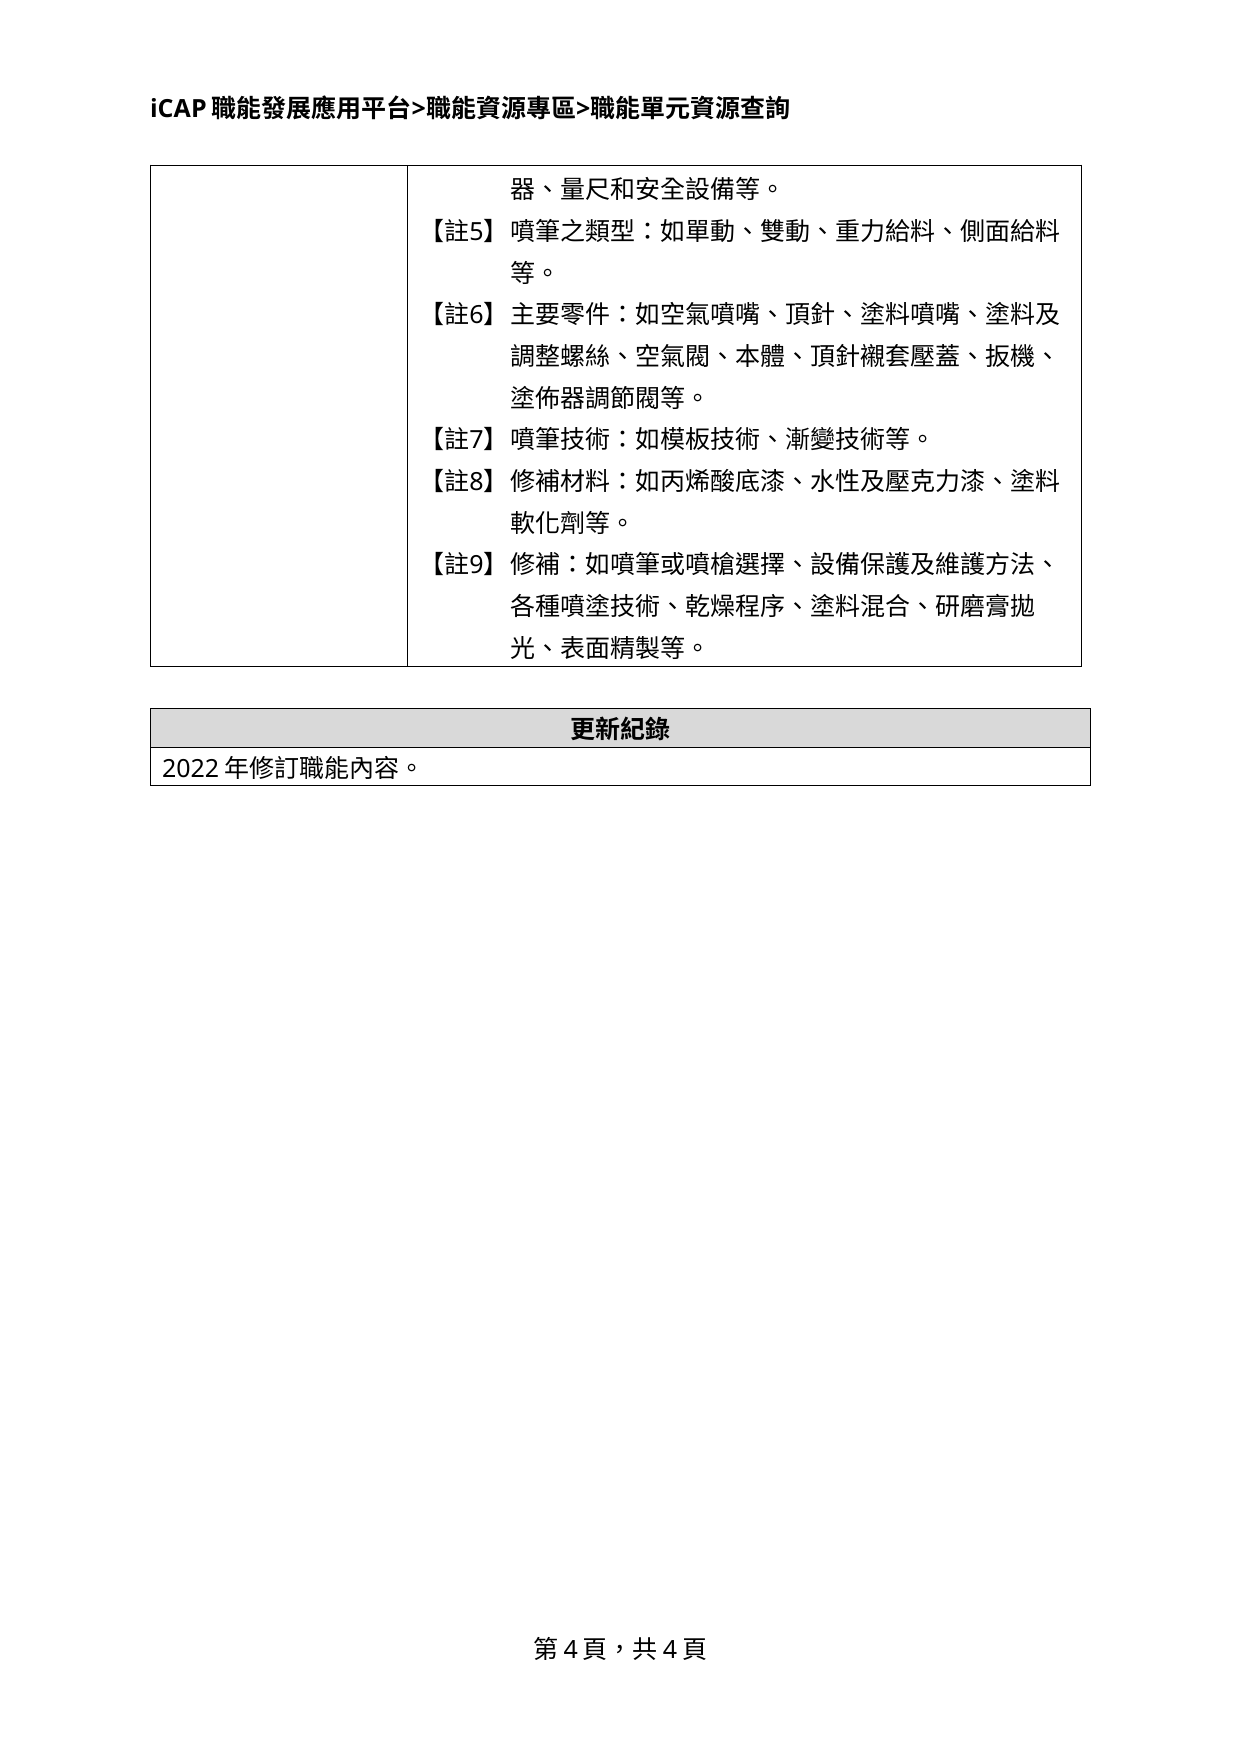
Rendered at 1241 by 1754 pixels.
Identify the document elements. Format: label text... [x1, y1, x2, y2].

table_header 更新紀錄 [151, 709, 1090, 747]
table_cell [151, 166, 407, 666]
table_cell 物料：含模板、遮蓋媒介、模板、抹布、拋光輪及拋光墊、清洗溶劑、研磨膏、釉料及清潔物料等。 職業安全衛生規範：含防護衣物及裝備、工具及設備的使用、工作場所環境及安全、物料的處理、消防設備的使用、危害控制及危險物料和物質等。 個人防護裝備：為規定、法律、法規、作業規範及實施所包括的項目。 工具和設備：如各類噴筆、噴槍、空氣壓力調節器、空壓機、烤漆房、烘箱、加熱和照明系統、濾器、量尺和安全設備等。 噴筆之類型：如單動、雙動、重力給料、側面給料等。 主要零件：如空氣噴嘴、頂針、塗料噴嘴、塗料及調整螺絲、空氣閥、本體、頂針襯套壓蓋、扳機、塗佈器調節閥等。 噴筆技術：如模板技術、漸變技術等。 修補材料：如丙烯酸底漆、水性及壓克力漆、塗料軟化劑等。 修補：如噴筆或噴槍選擇、設備保護及維護方法、各種噴塗技術、乾燥程序、塗料混合、研磨膏拋光、表面精製等。 [408, 166, 1081, 666]
table_cell 2022年修訂職能內容。 [151, 748, 1090, 785]
